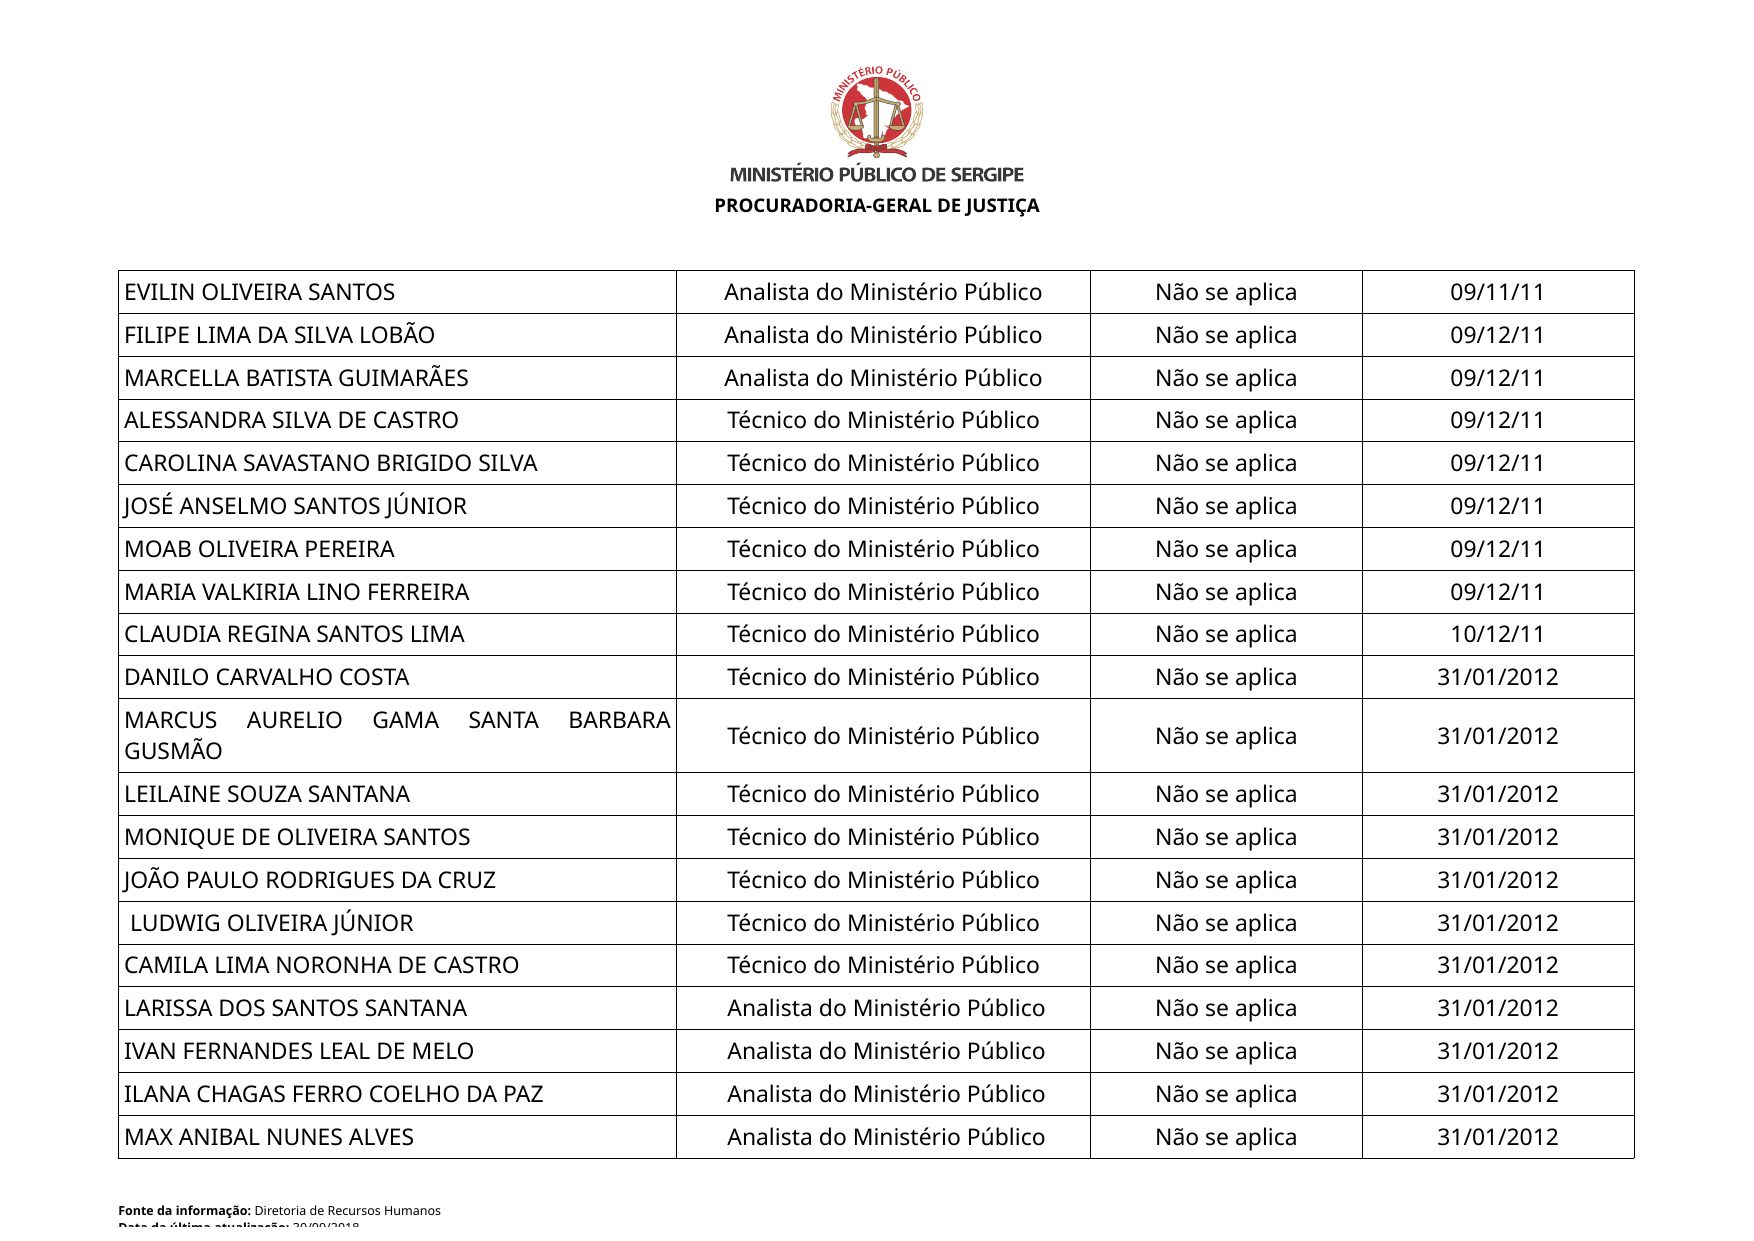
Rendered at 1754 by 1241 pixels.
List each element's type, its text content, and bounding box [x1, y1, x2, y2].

table_cell Não se aplica [1091, 902, 1362, 943]
table_cell CAROLINA SAVASTANO BRIGIDO SILVA [119, 442, 676, 484]
table_cell Técnico do Ministério Público [677, 816, 1090, 858]
table_cell Analista do Ministério Público [677, 271, 1090, 313]
table_cell Não se aplica [1091, 699, 1362, 772]
table_cell 31/01/2012 [1363, 1030, 1634, 1072]
table_cell Não se aplica [1091, 1073, 1362, 1115]
table_cell Não se aplica [1091, 271, 1362, 313]
table_cell 10/12/11 [1363, 614, 1634, 655]
table_cell Técnico do Ministério Público [677, 945, 1090, 986]
table_cell EVILIN OLIVEIRA SANTOS [119, 271, 676, 313]
table_cell 31/01/2012 [1363, 816, 1634, 858]
table_cell Técnico do Ministério Público [677, 699, 1090, 772]
table_cell LARISSA DOS SANTOS SANTANA [119, 987, 676, 1029]
table_cell MARIA VALKIRIA LINO FERREIRA [119, 571, 676, 612]
table_cell Não se aplica [1091, 656, 1362, 698]
table_cell LEILAINE SOUZA SANTANA [119, 773, 676, 815]
table_cell 31/01/2012 [1363, 656, 1634, 698]
table_cell Não se aplica [1091, 859, 1362, 901]
table_cell MARCUS AURELIO GAMA SANTA BARBARA GUSMÃO [119, 699, 676, 772]
table_cell Não se aplica [1091, 314, 1362, 356]
table_cell IVAN FERNANDES LEAL DE MELO [119, 1030, 676, 1072]
table_cell Não se aplica [1091, 614, 1362, 655]
table_cell ALESSANDRA SILVA DE CASTRO [119, 400, 676, 441]
table_cell 31/01/2012 [1363, 699, 1634, 772]
table_cell 09/12/11 [1363, 314, 1634, 356]
table_cell FILIPE LIMA DA SILVA LOBÃO [119, 314, 676, 356]
table_cell Técnico do Ministério Público [677, 656, 1090, 698]
table_cell 31/01/2012 [1363, 1116, 1634, 1157]
table_cell CLAUDIA REGINA SANTOS LIMA [119, 614, 676, 655]
table_cell Não se aplica [1091, 357, 1362, 398]
table_cell Não se aplica [1091, 1116, 1362, 1157]
picture [730, 66, 1024, 185]
table_cell Técnico do Ministério Público [677, 859, 1090, 901]
table_cell Analista do Ministério Público [677, 357, 1090, 398]
table_cell Analista do Ministério Público [677, 987, 1090, 1029]
table_cell Técnico do Ministério Público [677, 571, 1090, 612]
table_cell 31/01/2012 [1363, 987, 1634, 1029]
table_cell Técnico do Ministério Público [677, 400, 1090, 441]
table_cell Não se aplica [1091, 528, 1362, 570]
table_cell Não se aplica [1091, 571, 1362, 612]
table_cell ILANA CHAGAS FERRO COELHO DA PAZ [119, 1073, 676, 1115]
table_cell 31/01/2012 [1363, 773, 1634, 815]
table_cell 31/01/2012 [1363, 859, 1634, 901]
table_cell Não se aplica [1091, 485, 1362, 527]
table_cell Técnico do Ministério Público [677, 614, 1090, 655]
table_cell Não se aplica [1091, 773, 1362, 815]
table_cell MARCELLA BATISTA GUIMARÃES [119, 357, 676, 398]
table_cell LUDWIG OLIVEIRA JÚNIOR [119, 902, 676, 943]
table_cell Analista do Ministério Público [677, 314, 1090, 356]
table_cell MONIQUE DE OLIVEIRA SANTOS [119, 816, 676, 858]
table_cell Técnico do Ministério Público [677, 902, 1090, 943]
table_cell Analista do Ministério Público [677, 1073, 1090, 1115]
table_cell Não se aplica [1091, 442, 1362, 484]
table_cell 09/12/11 [1363, 357, 1634, 398]
table_cell Técnico do Ministério Público [677, 485, 1090, 527]
table_cell Não se aplica [1091, 987, 1362, 1029]
table_cell 31/01/2012 [1363, 1073, 1634, 1115]
table_cell 31/01/2012 [1363, 902, 1634, 943]
table_cell Técnico do Ministério Público [677, 442, 1090, 484]
table_cell Não se aplica [1091, 400, 1362, 441]
table_cell JOÃO PAULO RODRIGUES DA CRUZ [119, 859, 676, 901]
table_cell Técnico do Ministério Público [677, 528, 1090, 570]
table_cell 09/12/11 [1363, 571, 1634, 612]
table_cell CAMILA LIMA NORONHA DE CASTRO [119, 945, 676, 986]
table_cell 09/12/11 [1363, 485, 1634, 527]
table_cell JOSÉ ANSELMO SANTOS JÚNIOR [119, 485, 676, 527]
table_cell Não se aplica [1091, 945, 1362, 986]
table_cell 09/11/11 [1363, 271, 1634, 313]
table_cell 31/01/2012 [1363, 945, 1634, 986]
table_cell MAX ANIBAL NUNES ALVES [119, 1116, 676, 1157]
table_cell 09/12/11 [1363, 400, 1634, 441]
table_cell MOAB OLIVEIRA PEREIRA [119, 528, 676, 570]
table_cell Analista do Ministério Público [677, 1116, 1090, 1157]
table_cell 09/12/11 [1363, 442, 1634, 484]
table_cell DANILO CARVALHO COSTA [119, 656, 676, 698]
table_cell 09/12/11 [1363, 528, 1634, 570]
table_cell Não se aplica [1091, 1030, 1362, 1072]
table_cell Não se aplica [1091, 816, 1362, 858]
table_cell Técnico do Ministério Público [677, 773, 1090, 815]
table_cell Analista do Ministério Público [677, 1030, 1090, 1072]
